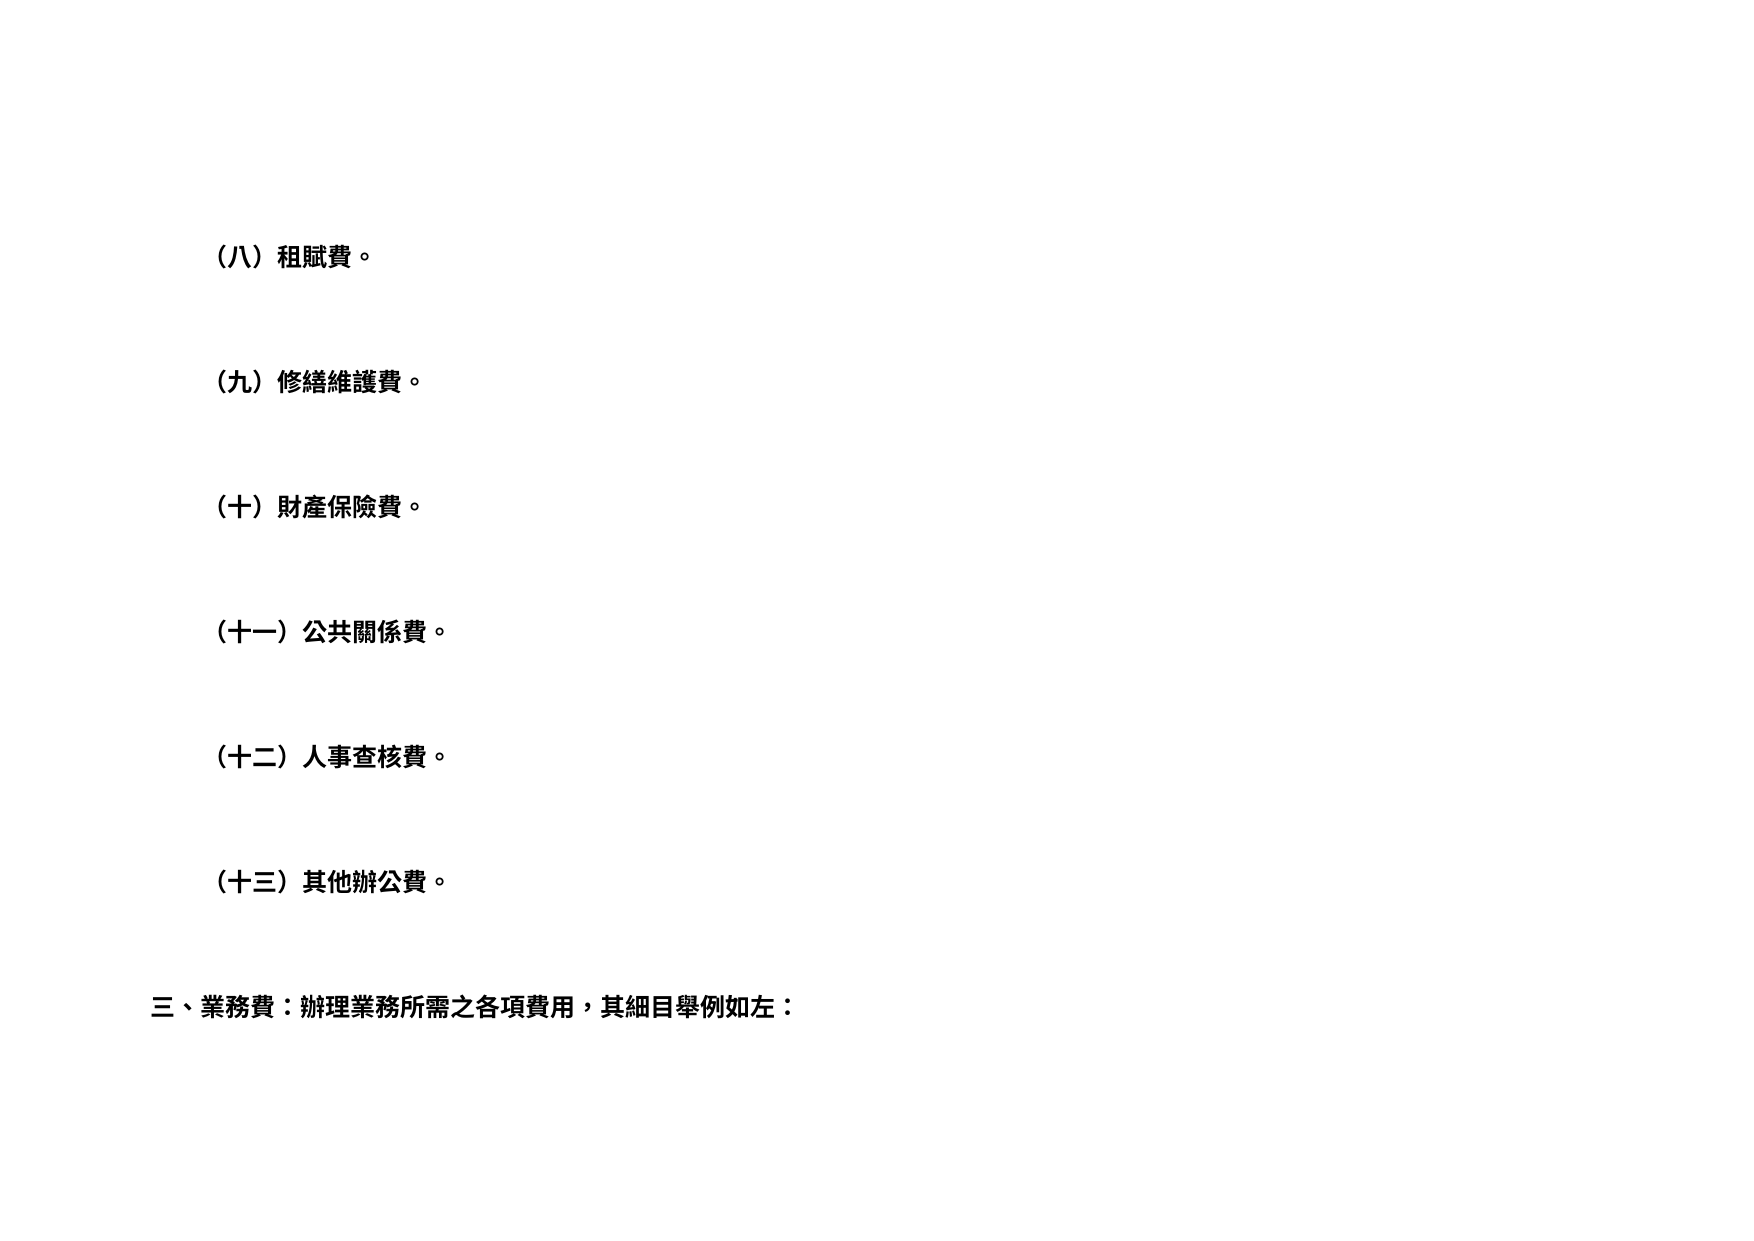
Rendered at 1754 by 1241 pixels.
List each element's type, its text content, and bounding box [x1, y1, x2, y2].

text （十一）公共關係費。 [202, 589, 1604, 651]
text （十）財產保險費。 [202, 464, 1604, 526]
text 三、業務費：辦理業務所需之各項費用，其細目舉例如左： [150, 964, 1604, 1026]
text （十三）其他辦公費。 [202, 839, 1604, 901]
text （九）修繕維護費。 [202, 339, 1604, 401]
text （八）租賦費。 [202, 214, 1604, 276]
text （十二）人事查核費。 [202, 714, 1604, 776]
